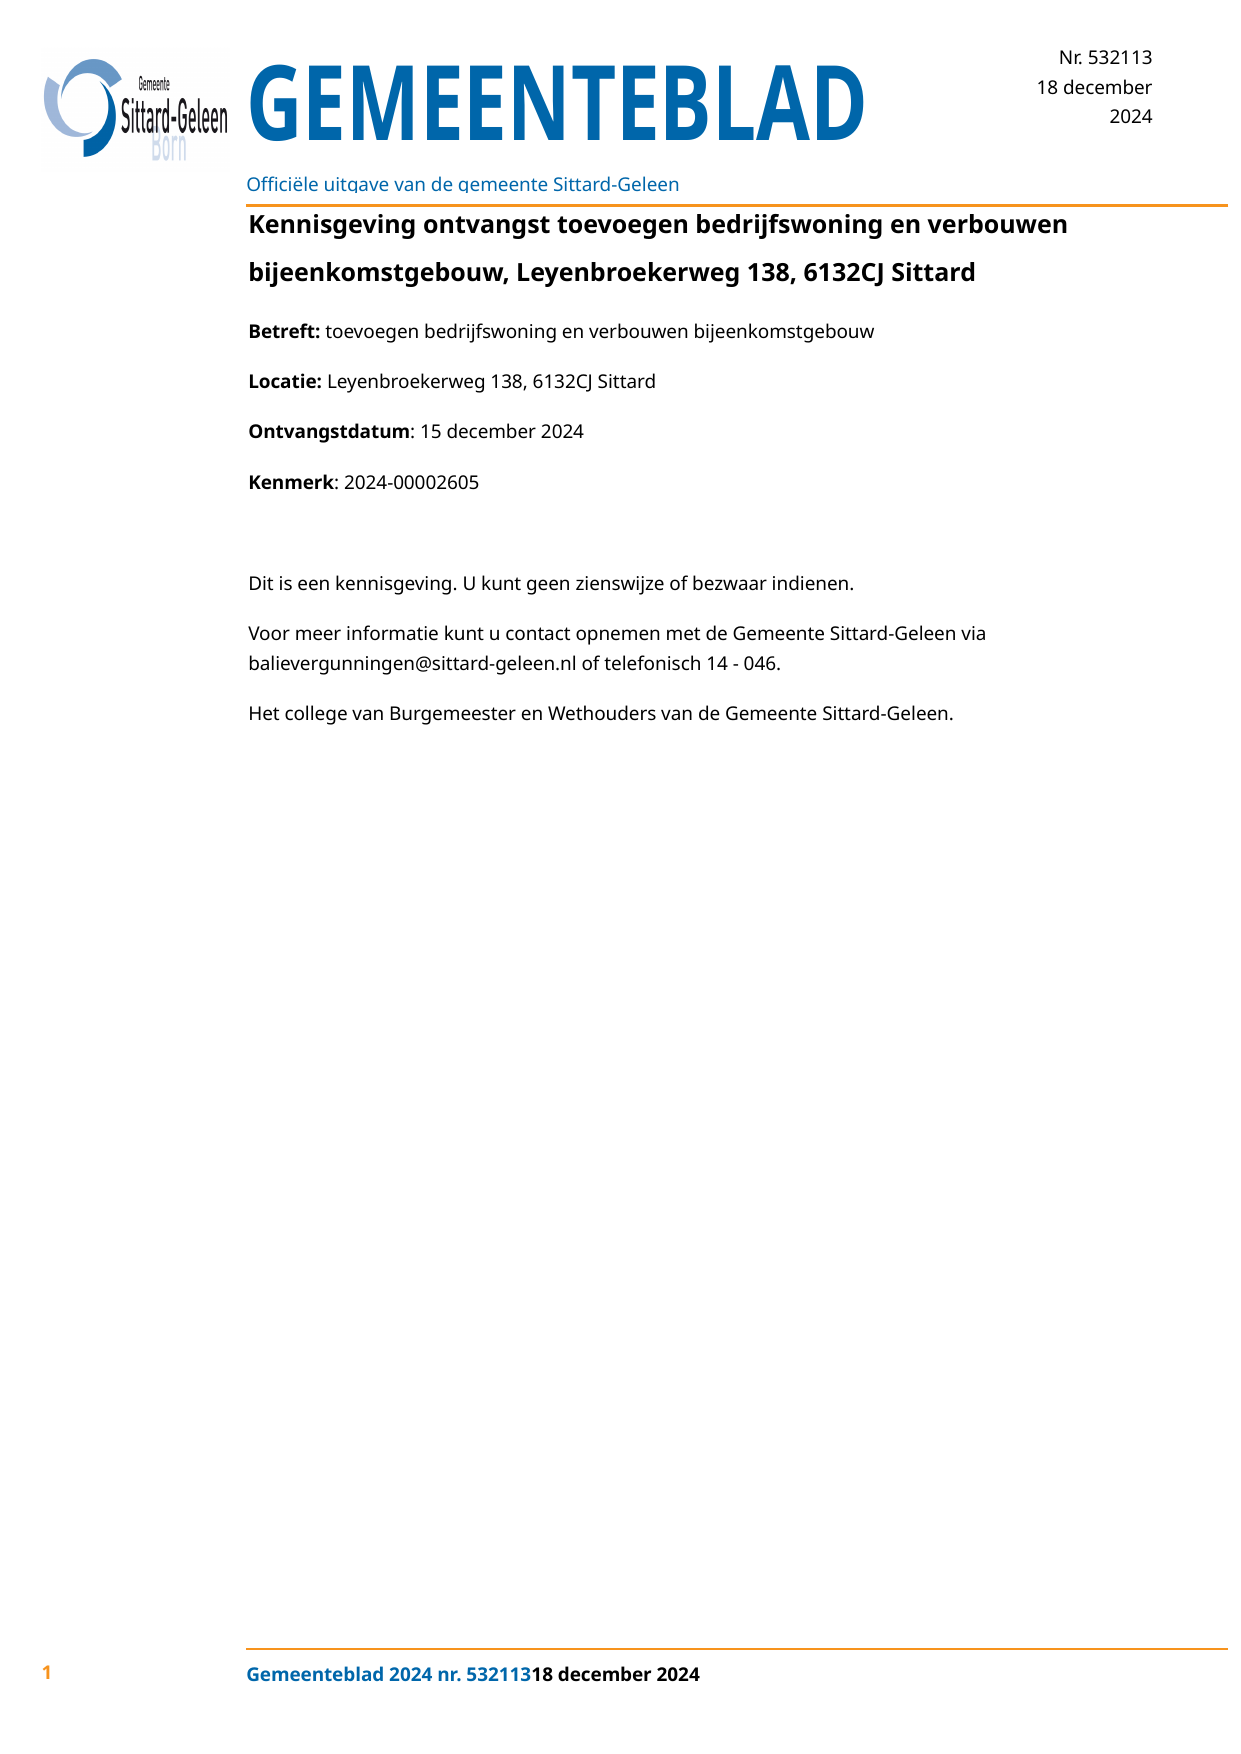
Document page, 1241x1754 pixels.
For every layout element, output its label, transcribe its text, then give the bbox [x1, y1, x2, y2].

text Het college van Burgemeester en Wethouders van de Gemeente Sittard-Geleen. [248, 700, 1152, 726]
text Voor meer informatie kunt u contact opnemen met de Gemeente Sittard-Geleen via balievergunningen@sittard-geleen.nl of telefonisch 14 - 046. [248, 620, 1152, 676]
text Betreft: toevoegen bedrijfswoning en verbouwen bijeenkomstgebouw [248, 318, 1152, 344]
text Dit is een kennisgeving. U kunt geen zienswijze of bezwaar indienen. [248, 570, 1152, 596]
text Locatie: Leyenbroekerweg 138, 6132CJ Sittard [248, 368, 1152, 394]
text Kennisgeving ontvangst toevoegen bedrijfswoning en verbouwen bijeenkomstgebouw, Leyenbroekerweg 138, 6132CJ Sittard [248, 207, 1152, 288]
text Kenmerk: 2024-00002605 [248, 469, 1152, 495]
picture [41, 47, 231, 172]
text Ontvangstdatum: 15 december 2024 [248, 419, 1152, 444]
